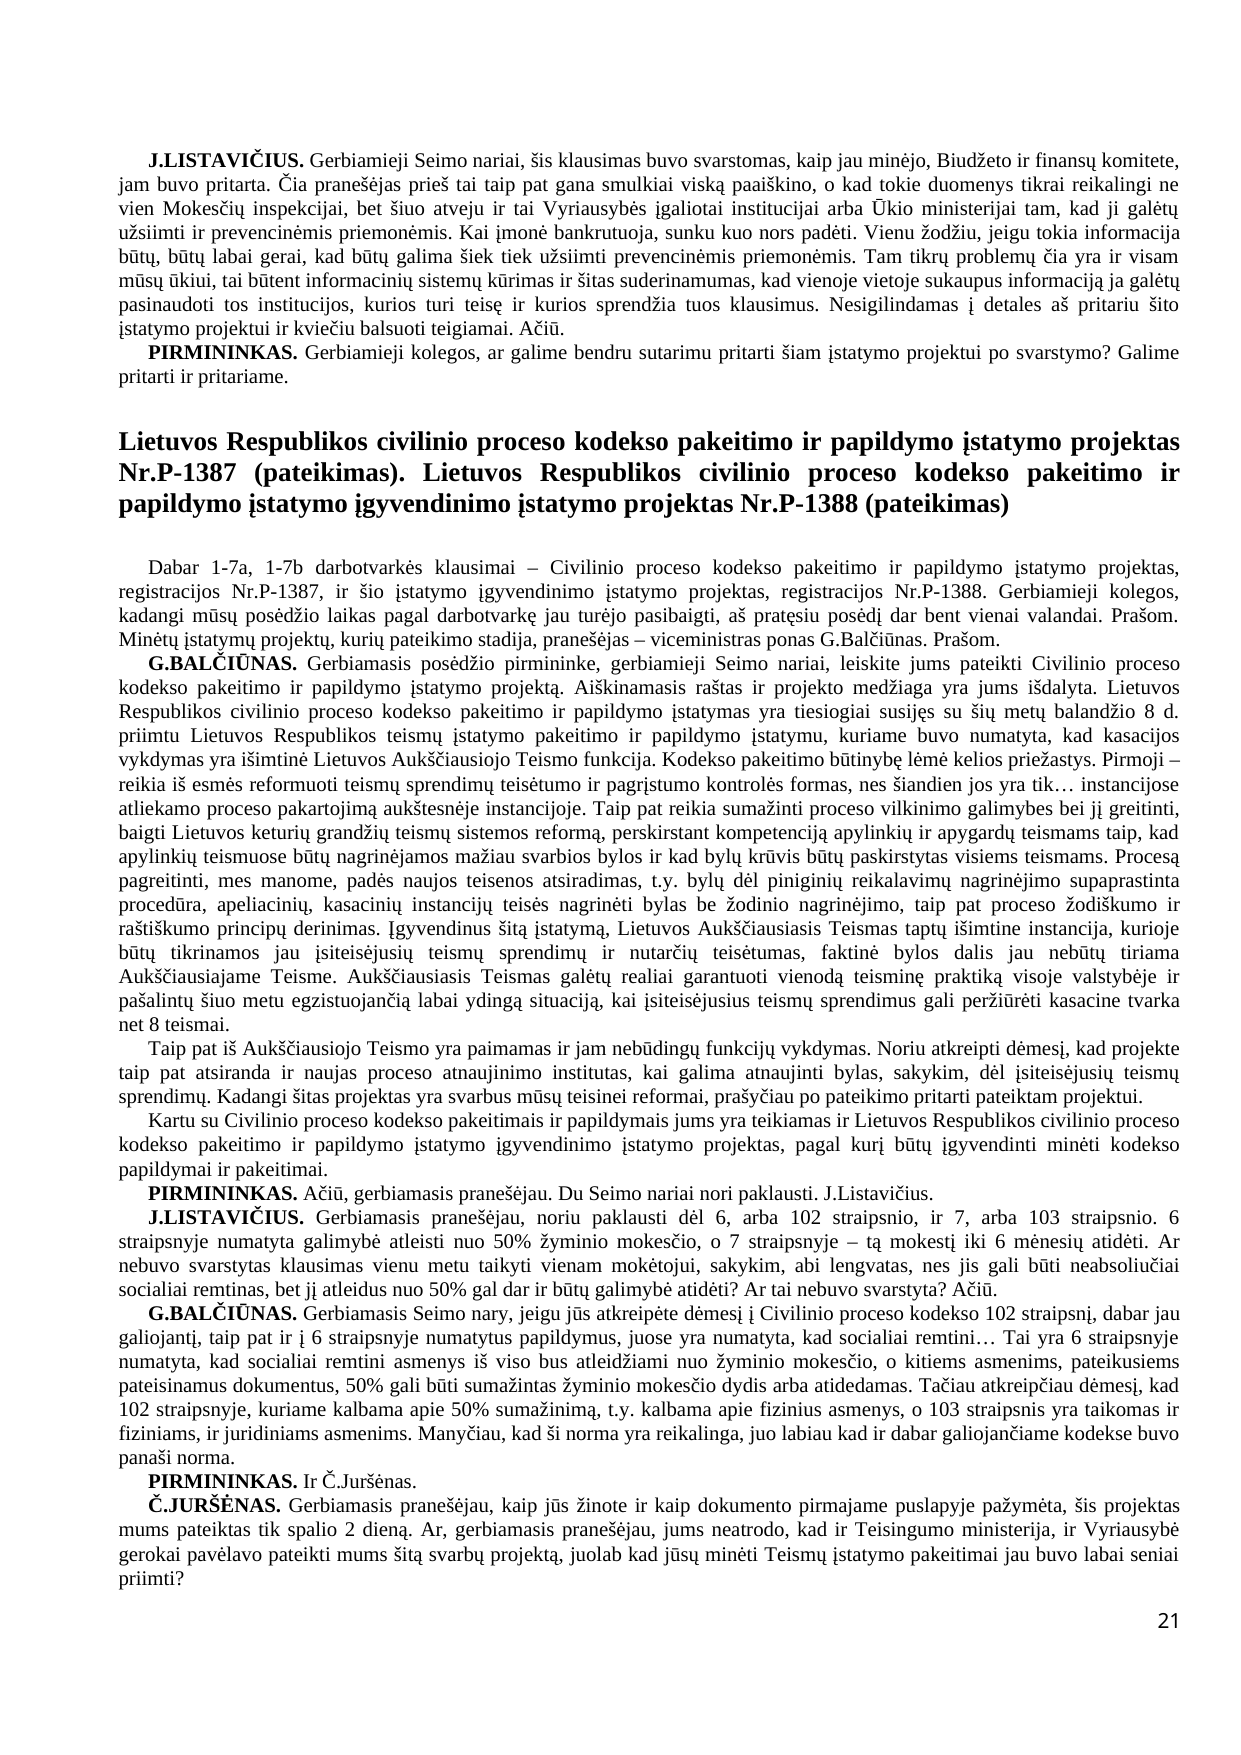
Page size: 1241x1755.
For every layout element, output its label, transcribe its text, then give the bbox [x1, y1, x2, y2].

text Kartu su Civilinio proceso kodekso pakeitimais ir papildymais jums yra teikiamas ir Lietuvos Respublikos civilinio proceso kodekso pakeitimo ir papildymo įstatymo įgyvendinimo įstatymo projektas, pagal kurį būtų įgyvendinti minėti kodekso papildymai ir pakeitimai. [118, 1108, 1181, 1181]
text PIRMININKAS. Ir Č.Juršėnas. [118, 1469, 1181, 1493]
text Č.JURŠĖNAS. Gerbiamasis pranešėjau, kaip jūs žinote ir kaip dokumento pirmajame puslapyje pažymėta, šis projektas mums pateiktas tik spalio 2 dieną. Ar, gerbiamasis pranešėjau, jums neatrodo, kad ir Teisingumo ministerija, ir Vyriausybė gerokai pavėlavo pateikti mums šitą svarbų projektą, juolab kad jūsų minėti Teismų įstatymo pakeitimai jau buvo labai seniai priimti? [118, 1493, 1181, 1589]
text Dabar 1-7a, 1-7b darbotvarkės klausimai – Civilinio proceso kodekso pakeitimo ir papildymo įstatymo projektas, registracijos Nr.P-1387, ir šio įstatymo įgyvendinimo įstatymo projektas, registracijos Nr.P-1388. Gerbiamieji kolegos, kadangi mūsų posėdžio laikas pagal darbotvarkę jau turėjo pasibaigti, aš pratęsiu posėdį dar bent vienai valandai. Prašom. Minėtų įstatymų projektų, kurių pateikimo stadija, pranešėjas – viceministras ponas G.Balčiūnas. Prašom. [118, 555, 1181, 651]
text Lietuvos Respublikos civilinio proceso kodekso pakeitimo ir papildymo įstatymo projektas Nr.P-1387 (pateikimas). Lietuvos Respublikos civilinio proceso kodekso pakeitimo ir papildymo įstatymo įgyvendinimo įstatymo projektas Nr.P-1388 (pateikimas) [118, 425, 1181, 518]
text PIRMININKAS. Gerbiamieji kolegos, ar galime bendru sutarimu pritarti šiam įstatymo projektui po svarstymo? Galime pritarti ir pritariame. [118, 340, 1181, 388]
text J.LISTAVIČIUS. Gerbiamasis pranešėjau, noriu paklausti dėl 6, arba 102 straipsnio, ir 7, arba 103 straipsnio. 6 straipsnyje numatyta galimybė atleisti nuo 50% žyminio mokesčio, o 7 straipsnyje – tą mokestį iki 6 mėnesių atidėti. Ar nebuvo svarstytas klausimas vienu metu taikyti vienam mokėtojui, sakykim, abi lengvatas, nes jis gali būti neabsoliučiai socialiai remtinas, bet jį atleidus nuo 50% gal dar ir būtų galimybė atidėti? Ar tai nebuvo svarstyta? Ačiū. [118, 1204, 1181, 1301]
text G.BALČIŪNAS. Gerbiamasis Seimo nary, jeigu jūs atkreipėte dėmesį į Civilinio proceso kodekso 102 straipsnį, dabar jau galiojantį, taip pat ir į 6 straipsnyje numatytus papildymus, juose yra numatyta, kad socialiai remtini… Tai yra 6 straipsnyje numatyta, kad socialiai remtini asmenys iš viso bus atleidžiami nuo žyminio mokesčio, o kitiems asmenims, pateikusiems pateisinamus dokumentus, 50% gali būti sumažintas žyminio mokesčio dydis arba atidedamas. Tačiau atkreipčiau dėmesį, kad 102 straipsnyje, kuriame kalbama apie 50% sumažinimą, t.y. kalbama apie fizinius asmenys, o 103 straipsnis yra taikomas ir fiziniams, ir juridiniams asmenims. Manyčiau, kad ši norma yra reikalinga, juo labiau kad ir dabar galiojančiame kodekse buvo panaši norma. [118, 1301, 1181, 1469]
text G.BALČIŪNAS. Gerbiamasis posėdžio pirmininke, gerbiamieji Seimo nariai, leiskite jums pateikti Civilinio proceso kodekso pakeitimo ir papildymo įstatymo projektą. Aiškinamasis raštas ir projekto medžiaga yra jums išdalyta. Lietuvos Respublikos civilinio proceso kodekso pakeitimo ir papildymo įstatymas yra tiesiogiai susijęs su šių metų balandžio 8 d. priimtu Lietuvos Respublikos teismų įstatymo pakeitimo ir papildymo įstatymu, kuriame buvo numatyta, kad kasacijos vykdymas yra išimtinė Lietuvos Aukščiausiojo Teismo funkcija. Kodekso pakeitimo būtinybę lėmė kelios priežastys. Pirmoji – reikia iš esmės reformuoti teismų sprendimų teisėtumo ir pagrįstumo kontrolės formas, nes šiandien jos yra tik… instancijose atliekamo proceso pakartojimą aukštesnėje instancijoje. Taip pat reikia sumažinti proceso vilkinimo galimybes bei jį greitinti, baigti Lietuvos keturių grandžių teismų sistemos reformą, perskirstant kompetenciją apylinkių ir apygardų teismams taip, kad apylinkių teismuose būtų nagrinėjamos mažiau svarbios bylos ir kad bylų krūvis būtų paskirstytas visiems teismams. Procesą pagreitinti, mes manome, padės naujos teisenos atsiradimas, t.y. bylų dėl piniginių reikalavimų nagrinėjimo supaprastinta procedūra, apeliacinių, kasacinių instancijų teisės nagrinėti bylas be žodinio nagrinėjimo, taip pat proceso žodiškumo ir raštiškumo principų derinimas. Įgyvendinus šitą įstatymą, Lietuvos Aukščiausiasis Teismas taptų išimtine instancija, kurioje būtų tikrinamos jau įsiteisėjusių teismų sprendimų ir nutarčių teisėtumas, faktinė bylos dalis jau nebūtų tiriama Aukščiausiajame Teisme. Aukščiausiasis Teismas galėtų realiai garantuoti vienodą teisminę praktiką visoje valstybėje ir pašalintų šiuo metu egzistuojančią labai ydingą situaciją, kai įsiteisėjusius teismų sprendimus gali peržiūrėti kasacine tvarka net 8 teismai. [118, 651, 1181, 1036]
text J.LISTAVIČIUS. Gerbiamieji Seimo nariai, šis klausimas buvo svarstomas, kaip jau minėjo, Biudžeto ir finansų komitete, jam buvo pritarta. Čia pranešėjas prieš tai taip pat gana smulkiai viską paaiškino, o kad tokie duomenys tikrai reikalingi ne vien Mokesčių inspekcijai, bet šiuo atveju ir tai Vyriausybės įgaliotai institucijai arba Ūkio ministerijai tam, kad ji galėtų užsiimti ir prevencinėmis priemonėmis. Kai įmonė bankrutuoja, sunku kuo nors padėti. Vienu žodžiu, jeigu tokia informacija būtų, būtų labai gerai, kad būtų galima šiek tiek užsiimti prevencinėmis priemonėmis. Tam tikrų problemų čia yra ir visam mūsų ūkiui, tai būtent informacinių sistemų kūrimas ir šitas suderinamumas, kad vienoje vietoje sukaupus informaciją ja galėtų pasinaudoti tos institucijos, kurios turi teisę ir kurios sprendžia tuos klausimus. Nesigilindamas į detales aš pritariu šito įstatymo projektui ir kviečiu balsuoti teigiamai. Ačiū. [118, 148, 1181, 340]
text PIRMININKAS. Ačiū, gerbiamasis pranešėjau. Du Seimo nariai nori paklausti. J.Listavičius. [118, 1181, 1181, 1204]
text Taip pat iš Aukščiausiojo Teismo yra paimamas ir jam nebūdingų funkcijų vykdymas. Noriu atkreipti dėmesį, kad projekte taip pat atsiranda ir naujas proceso atnaujinimo institutas, kai galima atnaujinti bylas, sakykim, dėl įsiteisėjusių teismų sprendimų. Kadangi šitas projektas yra svarbus mūsų teisinei reformai, prašyčiau po pateikimo pritarti pateiktam projektui. [118, 1036, 1181, 1108]
